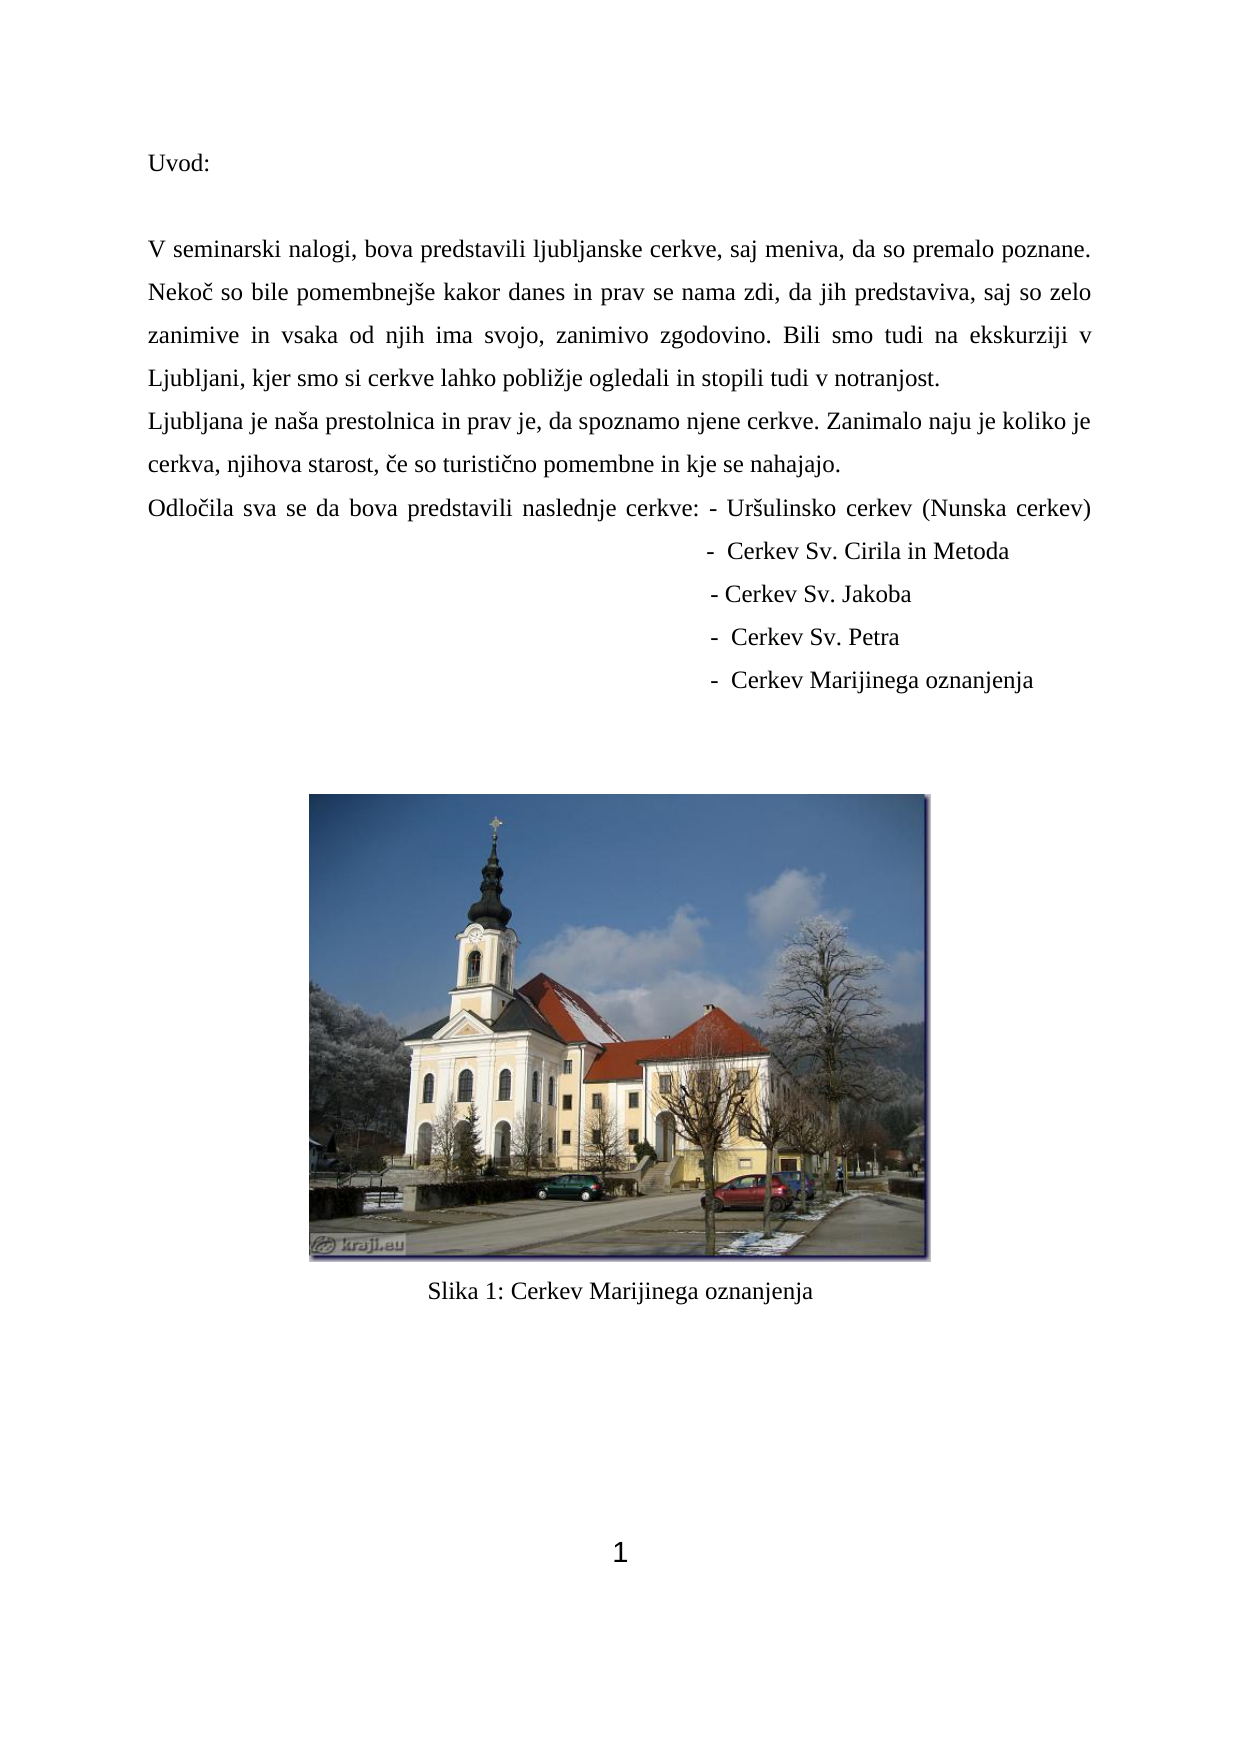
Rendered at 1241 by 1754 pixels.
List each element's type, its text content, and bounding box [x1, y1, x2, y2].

text - Cerkev Sv. Jakoba [704, 579, 1093, 608]
picture [309, 794, 931, 1262]
text Slika 1: Cerkev Marijinega oznanjenja [148, 1276, 1093, 1305]
text - Cerkev Marijinega oznanjenja [704, 665, 1093, 694]
text Ljubljana je naša prestolnica in prav je, da spoznamo njene cerkve. Zanimalo naju je koliko je cerkva, njihova starost, če so turistično pomembne in kje se nahajajo. [148, 406, 1093, 478]
text Odločila sva se da bova predstavili naslednje cerkve: - Uršulinsko cerkev (Nunska cerkev) - - Cerkev Sv. Cirila in Metoda [148, 493, 1093, 564]
text 1 [148, 1535, 1093, 1568]
text - Cerkev Sv. Petra [704, 622, 1093, 651]
text Uvod: [148, 148, 1093, 176]
text V seminarski nalogi, bova predstavili ljubljanske cerkve, saj meniva, da so premalo poznane. Nekoč so bile pomembnejše kakor danes in prav se nama zdi, da jih predstaviva, saj so zelo zanimive in vsaka od njih ima svojo, zanimivo zgodovino. Bili smo tudi na ekskurziji v Ljubljani, kjer smo si cerkve lahko pobližje ogledali in stopili tudi v notranjost. [148, 234, 1093, 392]
